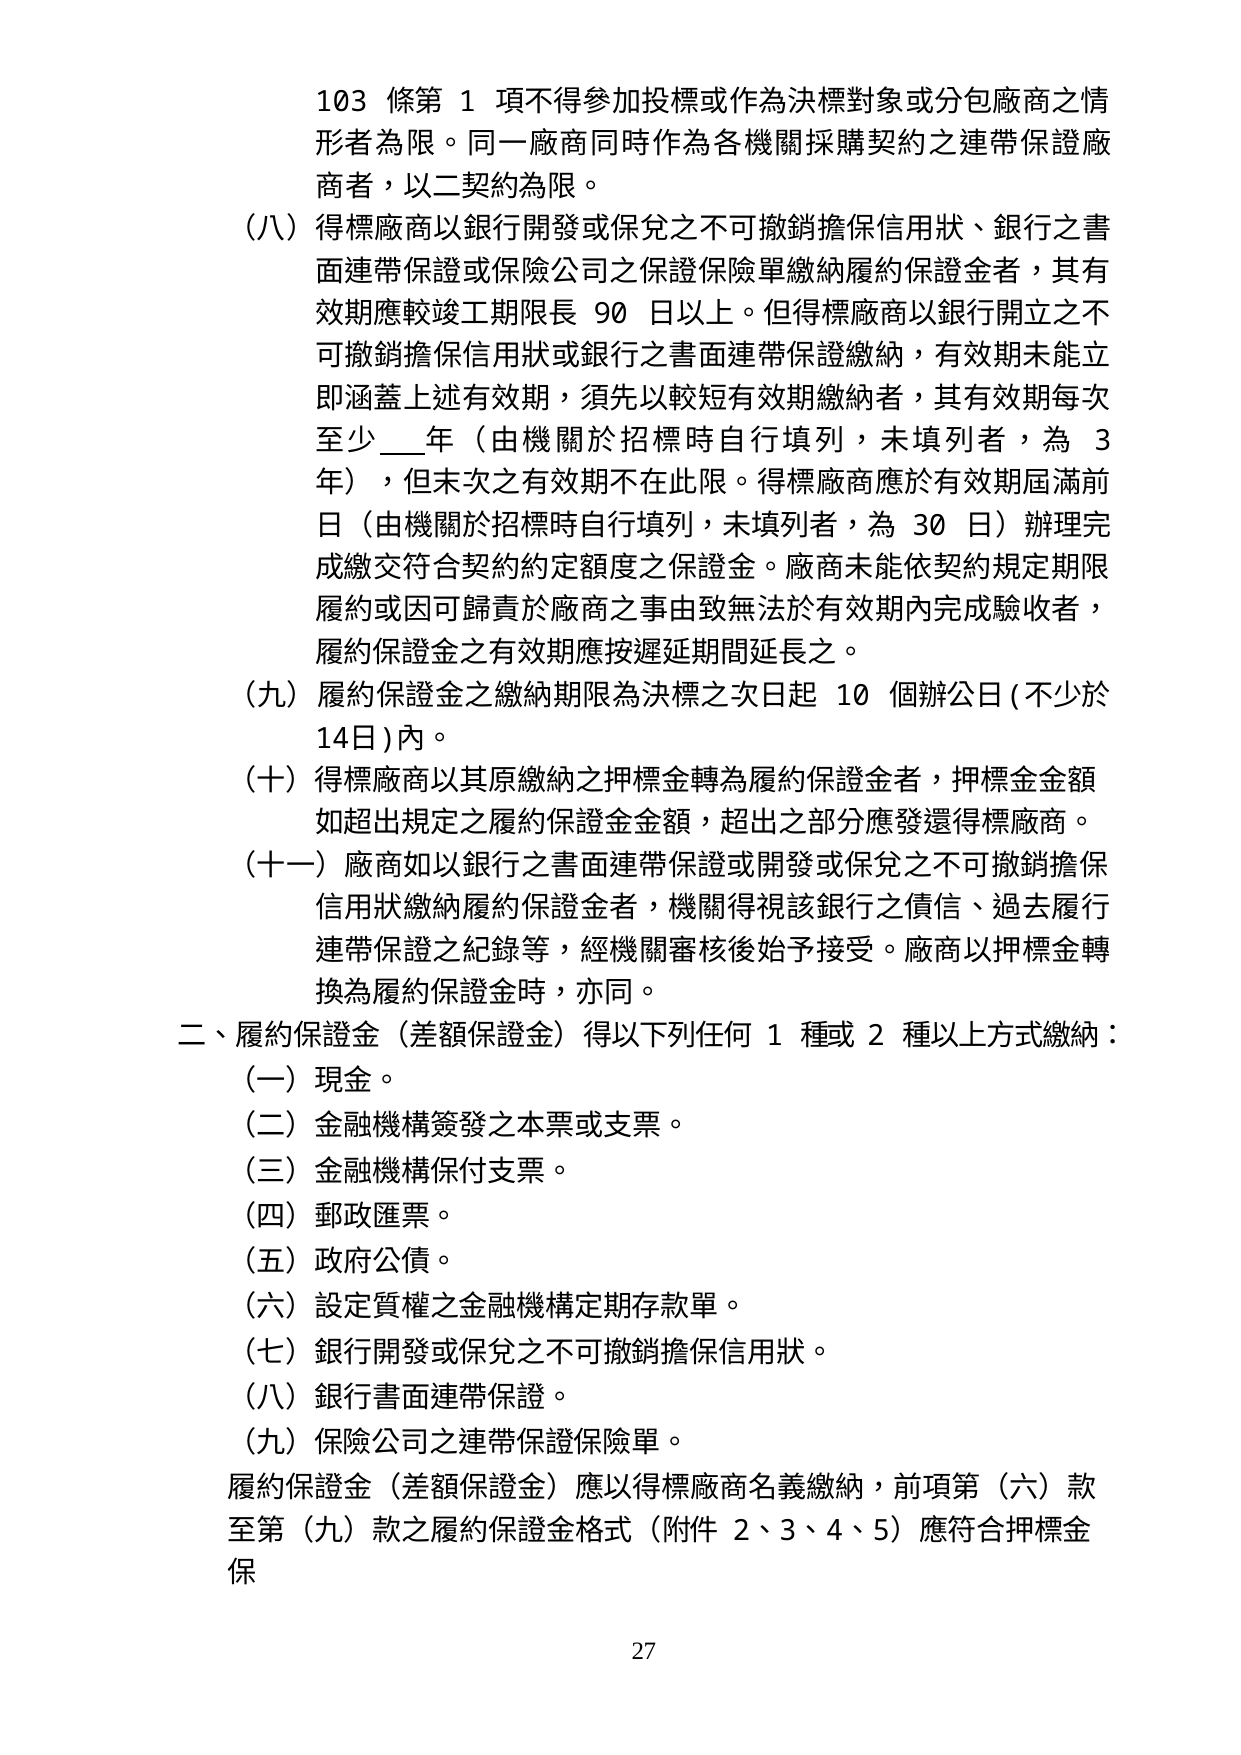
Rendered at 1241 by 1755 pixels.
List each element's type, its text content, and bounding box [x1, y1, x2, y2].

text （一）現金。 [227, 1057, 1195, 1099]
text （十一）廠商如以銀行之書面連帶保證或開發或保兌之不可撤銷擔保信用狀繳納履約保證金者，機關得視該銀行之債信、過去履行連帶保證之紀錄等，經機關審核後始予接受。廠商以押標金轉換為履約保證金時，亦同。 [227, 842, 1111, 1011]
text （九）保險公司之連帶保證保險單。 [227, 1419, 1195, 1461]
text （十）得標廠商以其原繳納之押標金轉為履約保證金者，押標金金額如超出規定之履約保證金金額，超出之部分應發還得標廠商。 [227, 757, 1111, 841]
text （四）郵政匯票。 [227, 1192, 1195, 1234]
text （三）金融機構保付支票。 [227, 1147, 1195, 1189]
text （六）設定質權之金融機構定期存款單。 [227, 1283, 1195, 1325]
text （七）銀行開發或保兌之不可撤銷擔保信用狀。 [227, 1328, 1195, 1370]
text 二、履約保證金（差額保證金）得以下列任何 1 種或 2 種以上方式繳納： [177, 1011, 1195, 1053]
text （五）政府公債。 [227, 1238, 1195, 1280]
text （八）得標廠商以銀行開發或保兌之不可撤銷擔保信用狀、銀行之書面連帶保證或保險公司之保證保險單繳納履約保證金者，其有效期應較竣工期限長 90 日以上。但得標廠商以銀行開立之不可撤銷擔保信用狀或銀行之書面連帶保證繳納，有效期未能立即涵蓋上述有效期，須先以較短有效期繳納者，其有效期每次至少 年（由機關於招標時自行填列，未填列者，為 3 年），但末次之有效期不在此限。得標廠商應於有效期屆滿前 日（由機關於招標時自行填列，未填列者，為 30 日）辦理完成繳交符合契約約定額度之保證金。廠商未能依契約規定期限履約或因可歸責於廠商之事由致無法於有效期內完成驗收者，履約保證金之有效期應按遲延期間延長之。 [227, 205, 1112, 671]
text （九）履約保證金之繳納期限為決標之次日起 10 個辦公日(不少於 14日)內。 [227, 672, 1111, 757]
text 履約保證金（差額保證金）應以得標廠商名義繳納，前項第（六）款至第（九）款之履約保證金格式（附件 2、3、4、5）應符合押標金保 [227, 1464, 1111, 1591]
text 103 條第 1 項不得參加投標或作為決標對象或分包廠商之情形者為限。同一廠商同時作為各機關採購契約之連帶保證廠商者，以二契約為限。 [315, 78, 1111, 204]
text （二）金融機構簽發之本票或支票。 [227, 1102, 1195, 1144]
text （八）銀行書面連帶保證。 [227, 1373, 1195, 1416]
